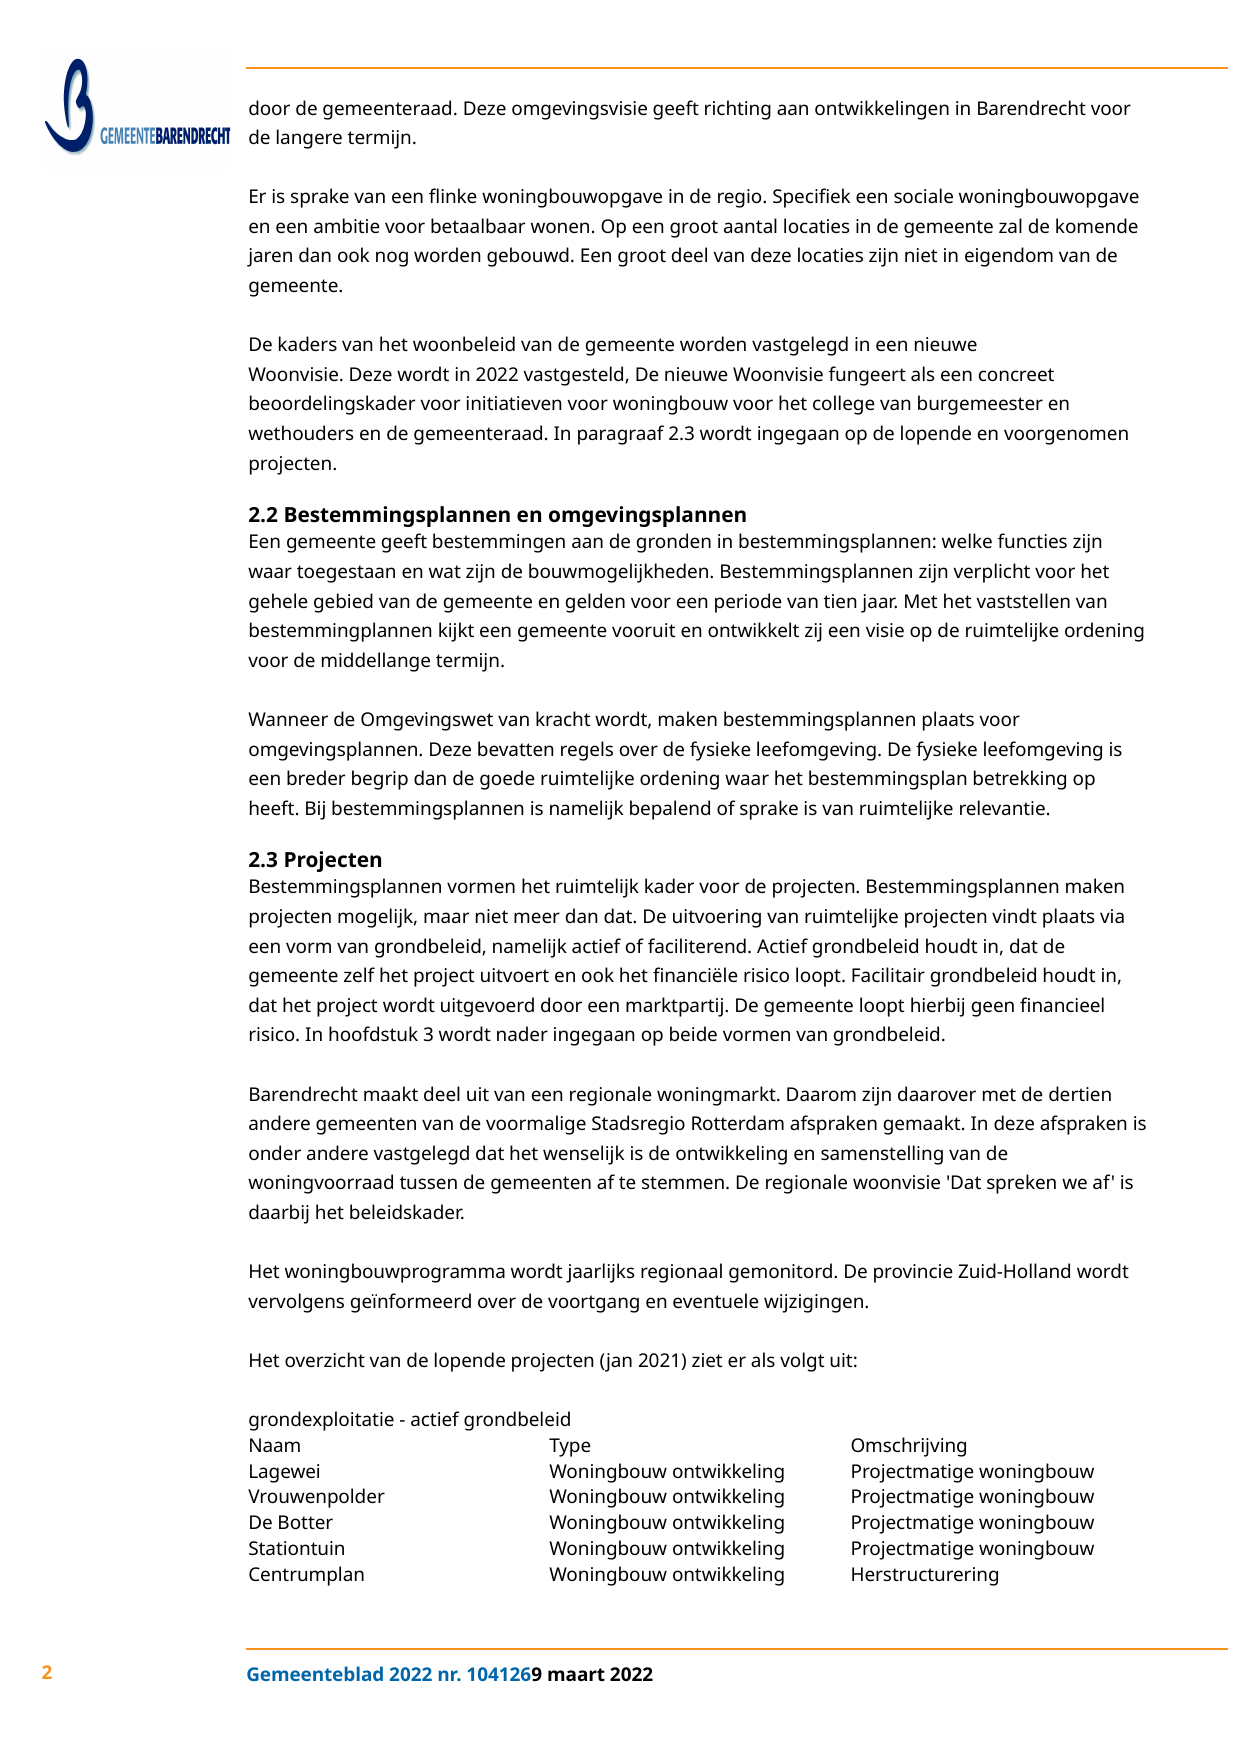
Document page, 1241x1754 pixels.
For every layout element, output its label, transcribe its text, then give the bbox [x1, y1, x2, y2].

table_cell Projectmatige woningbouw [850, 1484, 1152, 1509]
table_cell Omschrijving [850, 1432, 1152, 1458]
table_cell Projectmatige woningbouw [850, 1509, 1152, 1535]
table_cell Naam [248, 1432, 549, 1458]
text De kaders van het woonbeleid van de gemeente worden vastgelegd in een nieuwe [248, 331, 1152, 357]
table_cell Vrouwenpolder [248, 1484, 549, 1509]
table_cell Stationtuin [248, 1535, 549, 1561]
table_cell Type [549, 1432, 850, 1458]
text Er is sprake van een flinke woningbouwopgave in de regio. Specifiek een sociale woningbouwopgave en een ambitie voor betaalbaar wonen. Op een groot aantal locaties in de gemeente zal de komende jaren dan ook nog worden gebouwd. Een groot deel van deze locaties zijn niet in eigendom van de gemeente. [248, 183, 1152, 298]
table_cell Centrumplan [248, 1561, 549, 1586]
table_cell Woningbouw ontwikkeling [549, 1458, 850, 1483]
text Barendrecht maakt deel uit van een regionale woningmarkt. Daarom zijn daarover met de dertien andere gemeenten van de voormalige Stadsregio Rotterdam afspraken gemaakt. In deze afspraken is onder andere vastgelegd dat het wenselijk is de ontwikkeling en samenstelling van de woningvoorraad tussen de gemeenten af te stemmen. De regionale woonvisie 'Dat spreken we af' is daarbij het beleidskader. [248, 1081, 1152, 1225]
text 2.3 Projecten [248, 845, 1152, 874]
table_cell Woningbouw ontwikkeling [549, 1484, 850, 1509]
text 2.2 Bestemmingsplannen en omgevingsplannen [248, 500, 1152, 529]
table_cell De Botter [248, 1509, 549, 1535]
table_cell Projectmatige woningbouw [850, 1535, 1152, 1561]
table_cell Herstructurering [850, 1561, 1152, 1586]
text Bestemmingsplannen vormen het ruimtelijk kader voor de projecten. Bestemmingsplannen maken projecten mogelijk, maar niet meer dan dat. De uitvoering van ruimtelijke projecten vindt plaats via een vorm van grondbeleid, namelijk actief of faciliterend. Actief grondbeleid houdt in, dat de gemeente zelf het project uitvoert en ook het financiële risico loopt. Facilitair grondbeleid houdt in, dat het project wordt uitgevoerd door een marktpartij. De gemeente loopt hierbij geen financieel risico. In hoofdstuk 3 wordt nader ingegaan op beide vormen van grondbeleid. [248, 874, 1152, 1047]
text Woonvisie. Deze wordt in 2022 vastgesteld, De nieuwe Woonvisie fungeert als een concreet beoordelingskader voor initiatieven voor woningbouw voor het college van burgemeester en wethouders en de gemeenteraad. In paragraaf 2.3 wordt ingegaan op de lopende en voorgenomen projecten. [248, 361, 1152, 476]
table_cell Projectmatige woningbouw [850, 1458, 1152, 1483]
table_header grondexploitatie - actief grondbeleid [248, 1406, 1152, 1432]
text Wanneer de Omgevingswet van kracht wordt, maken bestemmingsplannen plaats voor omgevingsplannen. Deze bevatten regels over de fysieke leefomgeving. De fysieke leefomgeving is een breder begrip dan de goede ruimtelijke ordening waar het bestemmingsplan betrekking op heeft. Bij bestemmingsplannen is namelijk bepalend of sprake is van ruimtelijke relevantie. [248, 706, 1152, 821]
text Een gemeente geeft bestemmingen aan de gronden in bestemmingsplannen: welke functies zijn waar toegestaan en wat zijn de bouwmogelijkheden. Bestemmingsplannen zijn verplicht voor het gehele gebied van de gemeente en gelden voor een periode van tien jaar. Met het vaststellen van bestemmingplannen kijkt een gemeente vooruit en ontwikkelt zij een visie op de ruimtelijke ordening voor de middellange termijn. [248, 529, 1152, 673]
picture [41, 47, 231, 172]
text Het woningbouwprogramma wordt jaarlijks regionaal gemonitord. De provincie Zuid-Holland wordt vervolgens geïnformeerd over de voortgang en eventuele wijzigingen. [248, 1258, 1152, 1314]
table_cell Woningbouw ontwikkeling [549, 1561, 850, 1586]
table_cell Woningbouw ontwikkeling [549, 1535, 850, 1561]
text Het overzicht van de lopende projecten (jan 2021) ziet er als volgt uit: [248, 1347, 1152, 1373]
table_cell Woningbouw ontwikkeling [549, 1509, 850, 1535]
table_cell Lagewei [248, 1458, 549, 1483]
text door de gemeenteraad. Deze omgevingsvisie geeft richting aan ontwikkelingen in Barendrecht voor de langere termijn. [248, 95, 1152, 150]
